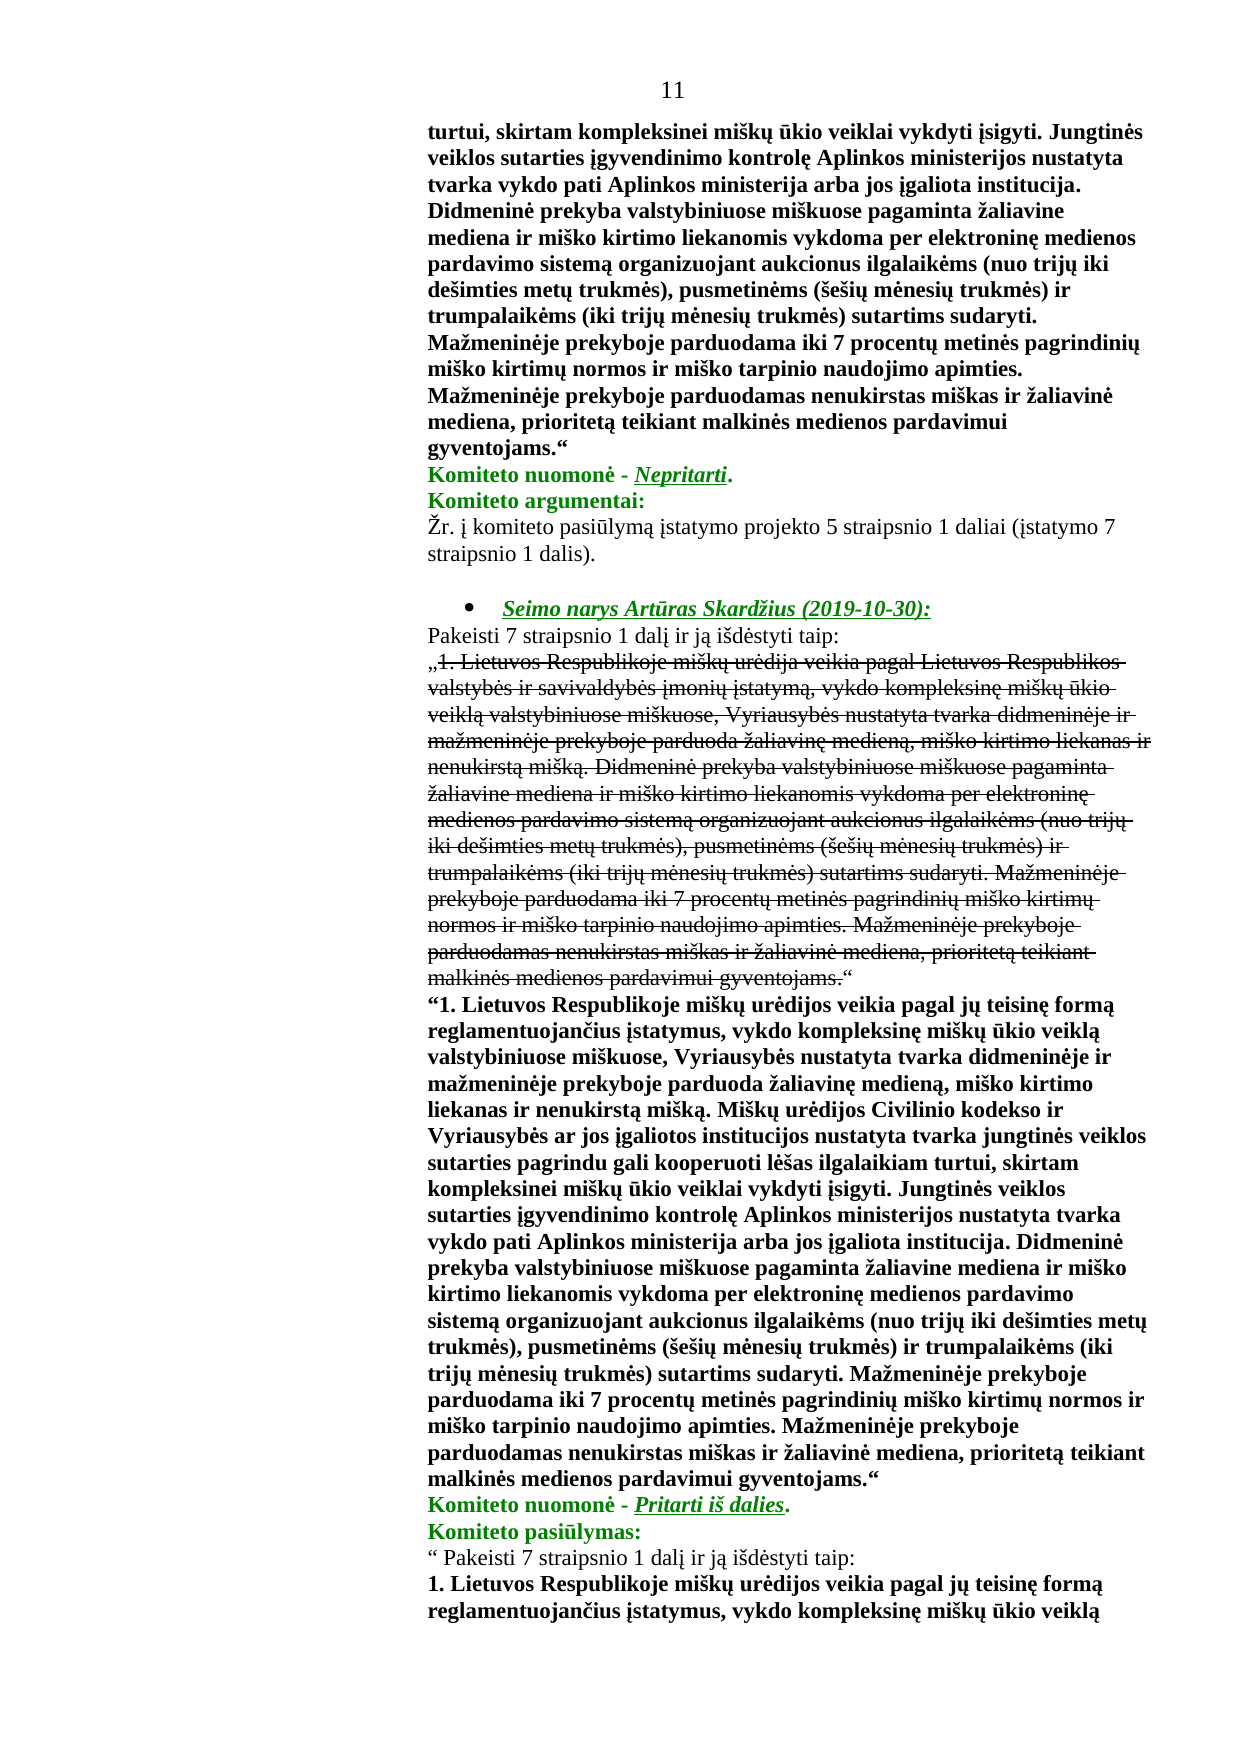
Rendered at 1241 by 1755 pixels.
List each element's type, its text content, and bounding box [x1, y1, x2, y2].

text “ Pakeisti 7 straipsnio 1 dalį ir ją išdėstyti taip: [427, 1544, 1152, 1570]
text Komiteto pasiūlymas: [427, 1518, 1152, 1544]
text “1. Lietuvos Respublikoje miškų urėdijos veikia pagal jų teisinę formą reglamentuojančius įstatymus, vykdo kompleksinę miškų ūkio veiklą valstybiniuose miškuose, Vyriausybės nustatyta tvarka didmeninėje ir mažmeninėje prekyboje parduoda žaliavinę medieną, miško kirtimo liekanas ir nenukirstą mišką. Miškų urėdijos Civilinio kodekso ir Vyriausybės ar jos įgaliotos institucijos nustatyta tvarka jungtinės veiklos sutarties pagrindu gali kooperuoti lėšas ilgalaikiam turtui, skirtam kompleksinei miškų ūkio veiklai vykdyti įsigyti. Jungtinės veiklos sutarties įgyvendinimo kontrolę Aplinkos ministerijos nustatyta tvarka vykdo pati Aplinkos ministerija arba jos įgaliota institucija. Didmeninė prekyba valstybiniuose miškuose pagaminta žaliavine mediena ir miško kirtimo liekanomis vykdoma per elektroninę medienos pardavimo sistemą organizuojant aukcionus ilgalaikėms (nuo trijų iki dešimties metų trukmės), pusmetinėms (šešių mėnesių trukmės) ir trumpalaikėms (iki trijų mėnesių trukmės) sutartims sudaryti. Mažmeninėje prekyboje parduodama iki 7 procentų metinės pagrindinių miško kirtimų normos ir miško tarpinio naudojimo apimties. Mažmeninėje prekyboje parduodamas nenukirstas miškas ir žaliavinė mediena, prioritetą teikiant malkinės medienos pardavimui gyventojams.“ [427, 991, 1152, 1491]
text Komiteto nuomonė - Pritarti iš dalies. [427, 1491, 1152, 1518]
list Seimo narys Artūras Skardžius (2019-10-30): [465, 595, 1152, 622]
text Pakeisti 7 straipsnio 1 dalį ir ją išdėstyti taip: [427, 622, 1152, 648]
text Komiteto argumentai: [427, 487, 1152, 513]
text Komiteto nuomonė - Nepritarti. [427, 461, 1152, 487]
text 1. Lietuvos Respublikoje miškų urėdijos veikia pagal jų teisinę formą reglamentuojančius įstatymus, vykdo kompleksinę miškų ūkio veiklą [427, 1570, 1152, 1623]
text „1. Lietuvos Respublikoje miškų urėdija veikia pagal Lietuvos Respublikos valstybės ir savivaldybės įmonių įstatymą, vykdo kompleksinę miškų ūkio veiklą valstybiniuose miškuose, Vyriausybės nustatyta tvarka didmeninėje ir mažmeninėje prekyboje parduoda žaliavinę medieną, miško kirtimo liekanas ir nenukirstą mišką. Didmeninė prekyba valstybiniuose miškuose pagaminta žaliavine mediena ir miško kirtimo liekanomis vykdoma per elektroninę medienos pardavimo sistemą organizuojant aukcionus ilgalaikėms (nuo trijų iki dešimties metų trukmės), pusmetinėms (šešių mėnesių trukmės) ir trumpalaikėms (iki trijų mėnesių trukmės) sutartims sudaryti. Mažmeninėje prekyboje parduodama iki 7 procentų metinės pagrindinių miško kirtimų normos ir miško tarpinio naudojimo apimties. Mažmeninėje prekyboje parduodamas nenukirstas miškas ir žaliavinė mediena, prioritetą teikiant malkinės medienos pardavimui gyventojams.“ [427, 648, 1152, 991]
text turtui, skirtam kompleksinei miškų ūkio veiklai vykdyti įsigyti. Jungtinės veiklos sutarties įgyvendinimo kontrolę Aplinkos ministerijos nustatyta tvarka vykdo pati Aplinkos ministerija arba jos įgaliota institucija. Didmeninė prekyba valstybiniuose miškuose pagaminta žaliavine mediena ir miško kirtimo liekanomis vykdoma per elektroninę medienos pardavimo sistemą organizuojant aukcionus ilgalaikėms (nuo trijų iki dešimties metų trukmės), pusmetinėms (šešių mėnesių trukmės) ir trumpalaikėms (iki trijų mėnesių trukmės) sutartims sudaryti. Mažmeninėje prekyboje parduodama iki 7 procentų metinės pagrindinių miško kirtimų normos ir miško tarpinio naudojimo apimties. Mažmeninėje prekyboje parduodamas nenukirstas miškas ir žaliavinė mediena, prioritetą teikiant malkinės medienos pardavimui gyventojams.“ [427, 118, 1152, 461]
text Žr. į komiteto pasiūlymą įstatymo projekto 5 straipsnio 1 daliai (įstatymo 7 straipsnio 1 dalis). [427, 513, 1152, 566]
